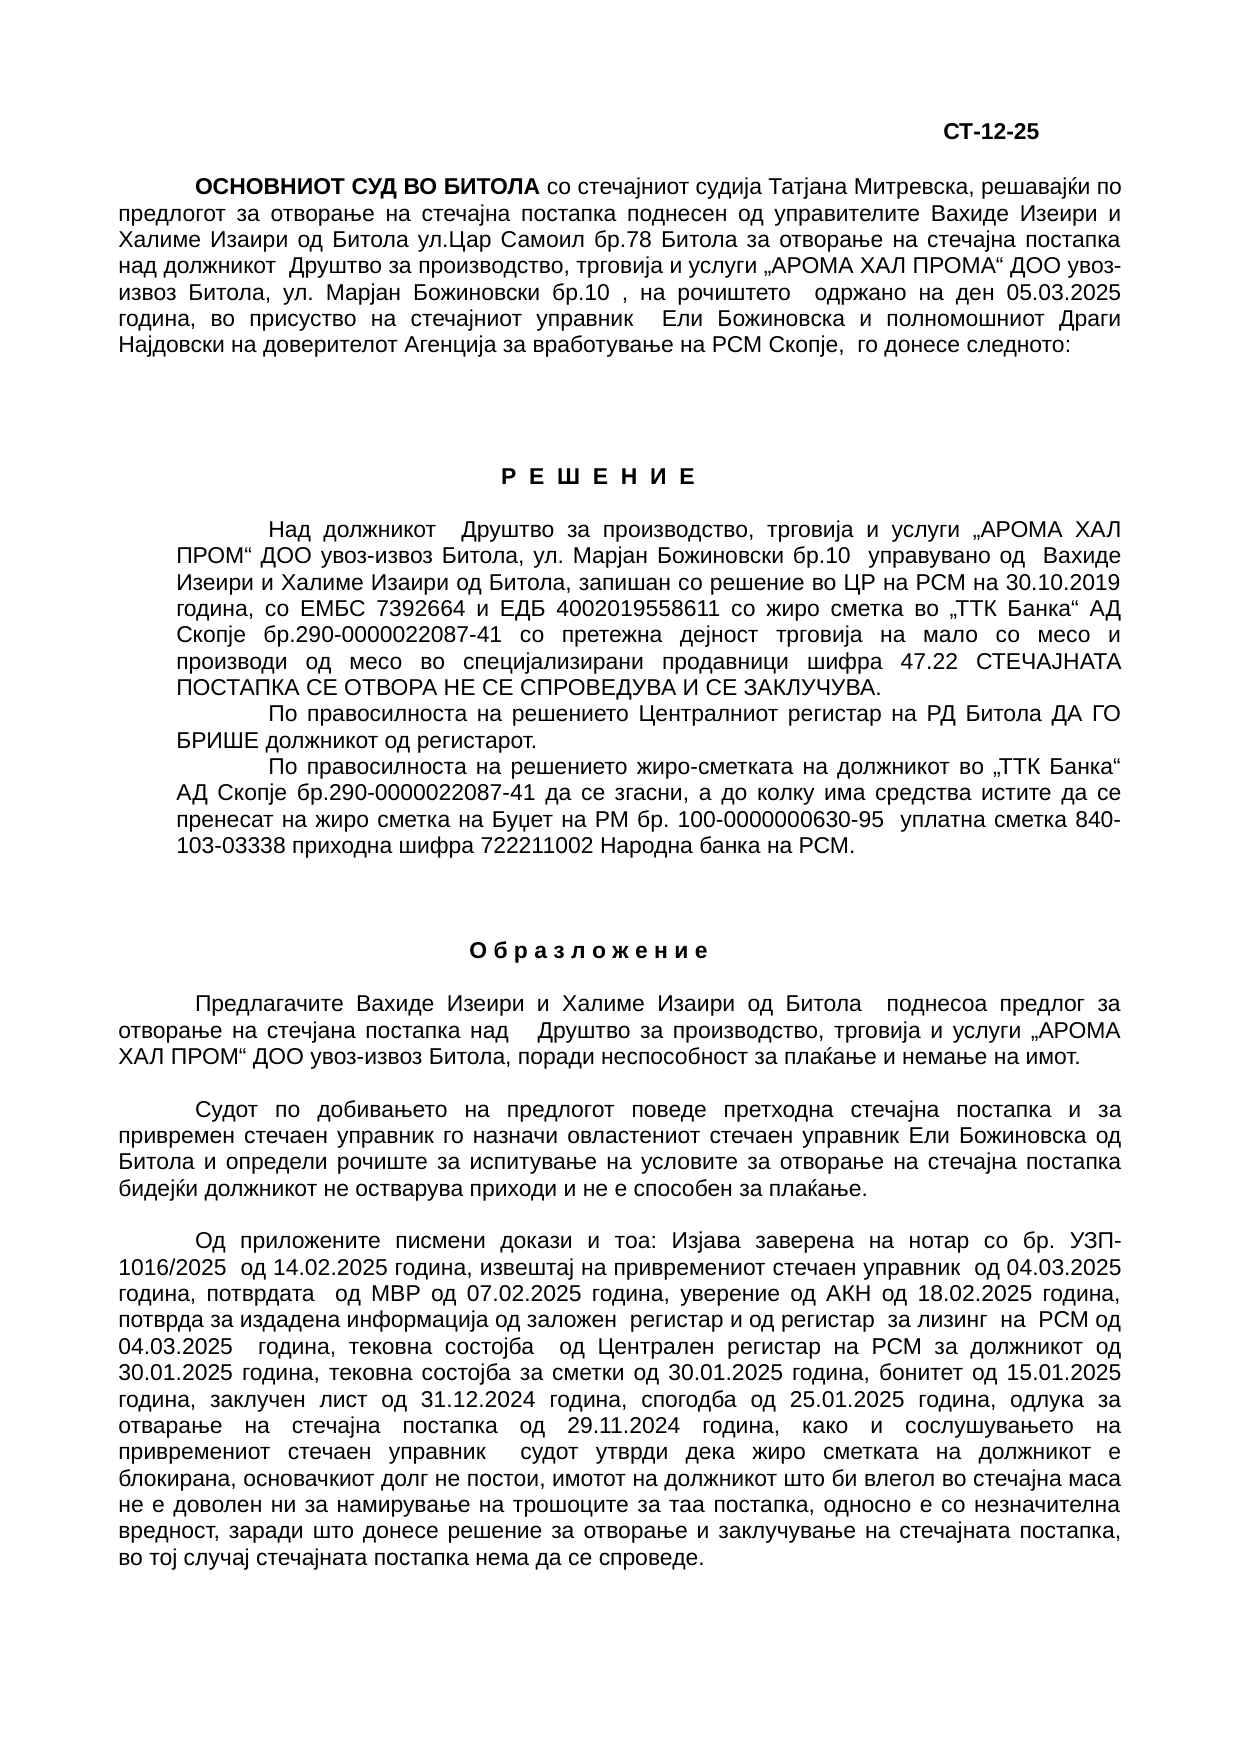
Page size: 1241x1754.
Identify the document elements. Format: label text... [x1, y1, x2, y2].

text О б р а з л о ж е н и е [118, 937, 1122, 964]
text Предлагачите Вахиде Изеири и Халиме Изаири од Битола поднесоа предлог за отворање на стечјана постапка над Друштво за производство, трговија и услуги „АРОМА ХАЛ ПРОМ“ ДОО увоз-извоз Битола, поради неспособност за плаќање и немање на имот. [118, 990, 1122, 1069]
text Судот по добивањето на предлогот поведе претходна стечајна постапка и за привремен стечаен управник го назначи овластениот стечаен управник Ели Божиновска од Битола и определи рочиште за испитување на условите за отворање на стечајна постапка бидејќи должникот не остварува приходи и не е способен за плаќање. [118, 1096, 1122, 1201]
text Р Е Ш Е Н И Е [118, 463, 1122, 489]
text По правосилноста на решението Централниот регистар на РД Битола ДА ГО БРИШЕ должникот од регистарот. [176, 700, 1122, 753]
text Од приложените писмени докази и тоа: Изјава заверена на нотар со бр. УЗП-1016/2025 од 14.02.2025 година, извештај на привремениот стечаен управник од 04.03.2025 година, потврдата од МВР од 07.02.2025 година, уверение од АКН од 18.02.2025 година, потврда за издадена информација од заложен регистар и од регистар за лизинг на РСМ од 04.03.2025 година, тековна состојба од Централен регистар на РСМ за должникот од 30.01.2025 година, тековна состојба за сметки од 30.01.2025 година, бонитет од 15.01.2025 година, заклучен лист од 31.12.2024 година, спогодба од 25.01.2025 година, одлука за отварање на стечајна постапка од 29.11.2024 година, како и сослушувањето на привремениот стечаен управник судот утврди дека жиро сметката на должникот е блокирана, основачкиот долг не постои, имотот на должникот што би влегол во стечајна маса не е доволен ни за намирување на трошоците за таа постапка, односно е со незначителна вредност, заради што донесе решение за отворање и заклучување на стечајната постапка, во тој случај стечајната постапка нема да се спроведе. [118, 1227, 1122, 1570]
text СТ-12-25 [118, 118, 1122, 144]
text По правосилноста на решението жиро-сметката на должникот во „ТТК Банка“ АД Скопје бр.290-0000022087-41 да се згасни, а до колку има средства истите да се пренесат на жиро сметка на Буџет на РМ бр. 100-0000000630-95 уплатна сметка 840-103-03338 приходна шифра 722211002 Народна банка на РСМ. [176, 753, 1122, 858]
text ОСНОВНИОТ СУД ВО БИТОЛА со стечајниот судија Татјана Митревска, решавајќи по предлогот за отворање на стечајна постапка поднесен од управителите Вахиде Изеири и Халиме Изаири од Битола ул.Цар Самоил бр.78 Битола за отворање на стечајна постапка над должникот Друштво за производство, трговија и услуги „АРОМА ХАЛ ПРОМА“ ДОО увоз-извоз Битола, ул. Марјан Божиновски бр.10 , на рочиштето одржано на ден 05.03.2025 година, во присуство на стечајниот управник Ели Божиновска и полномошниот Драги Најдовски на доверителот Агенција за вработување на РСМ Скопје, го донесе следното: [118, 173, 1122, 358]
text Над должникот Друштво за производство, трговија и услуги „АРОМА ХАЛ ПРОМ“ ДОО увоз-извоз Битола, ул. Марјан Божиновски бр.10 управувано од Вахиде Изеири и Халиме Изаири од Битола, запишан со решение во ЦР на РСМ на 30.10.2019 година, со ЕМБС 7392664 и ЕДБ 4002019558611 со жиро сметка во „ТТК Банка“ АД Скопје бр.290-0000022087-41 со претежна дејност трговија на мало со месо и производи од месо во специјализирани продавници шифра 47.22 СТЕЧАЈНАТА ПОСТАПКА СЕ ОТВОРА НЕ СЕ СПРОВЕДУВА И СЕ ЗАКЛУЧУВА. [176, 516, 1122, 700]
